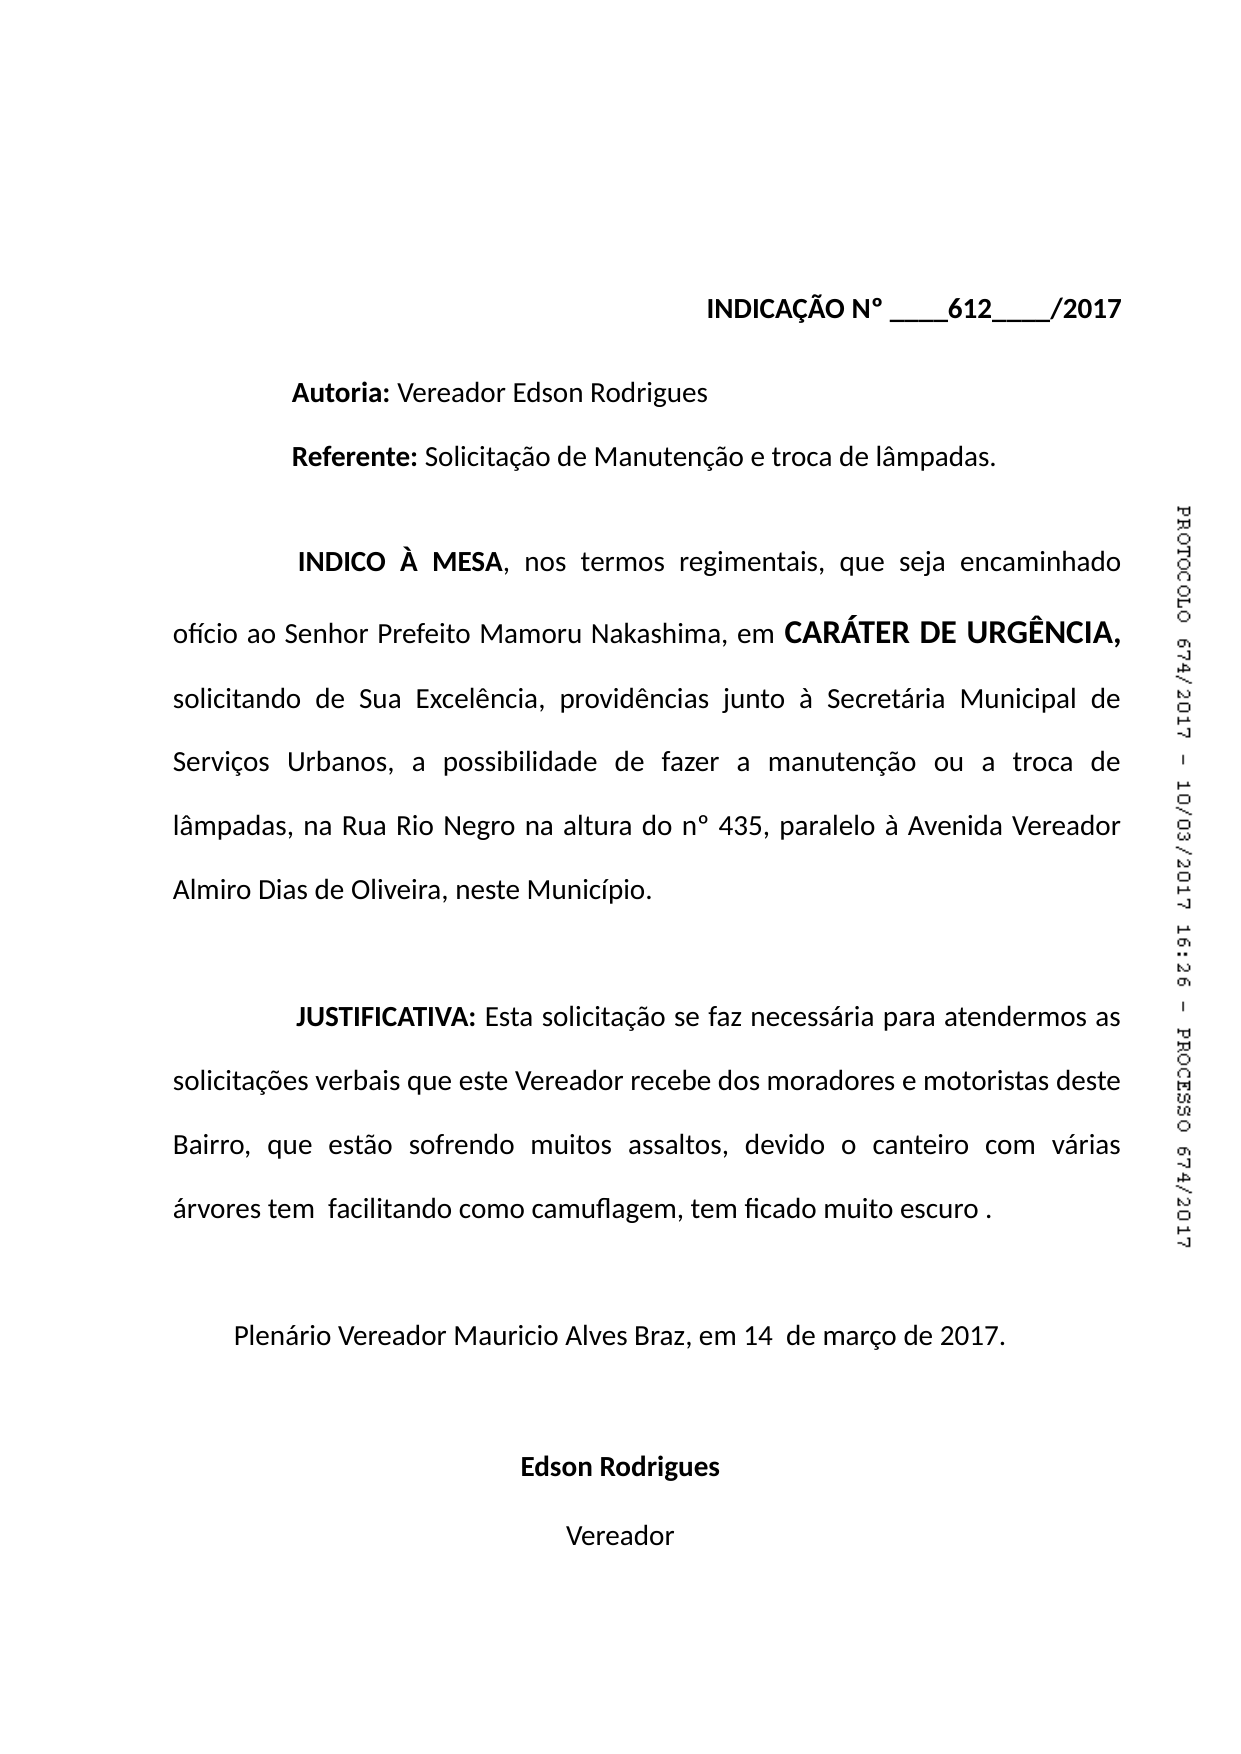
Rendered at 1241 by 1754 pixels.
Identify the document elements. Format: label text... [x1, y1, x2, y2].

text Referente: Solicitação de Manutenção e troca de lâmpadas. [118, 438, 1122, 474]
text Vereador [118, 1517, 1122, 1553]
text Plenário Vereador Mauricio Alves Braz, em 14 de março de 2017. [118, 1317, 1122, 1353]
text Autoria: Vereador Edson Rodrigues [118, 374, 1122, 410]
text INDICAÇÃO Nº ____612____/2017 [118, 291, 1122, 326]
text Edson Rodrigues [118, 1448, 1122, 1483]
text INDICO À MESA, nos termos regimentais, que seja encaminhado ofício ao Senhor Prefeito Mamoru Nakashima, em CARÁTER DE URGÊNCIA, solicitando de Sua Excelência, providências junto à Secretária Municipal de Serviços Urbanos, a possibilidade de fazer a manutenção ou a troca de lâmpadas, na Rua Rio Negro na altura do nº 435, paralelo à Avenida Vereador Almiro Dias de Oliveira, neste Município. [173, 543, 1122, 907]
picture [1149, 502, 1213, 1252]
text JUSTIFICATIVA: Esta solicitação se faz necessária para atendermos as solicitações verbais que este Vereador recebe dos moradores e motoristas deste Bairro, que estão sofrendo muitos assaltos, devido o canteiro com várias árvores tem facilitando como camuflagem, tem ficado muito escuro . [173, 998, 1122, 1225]
